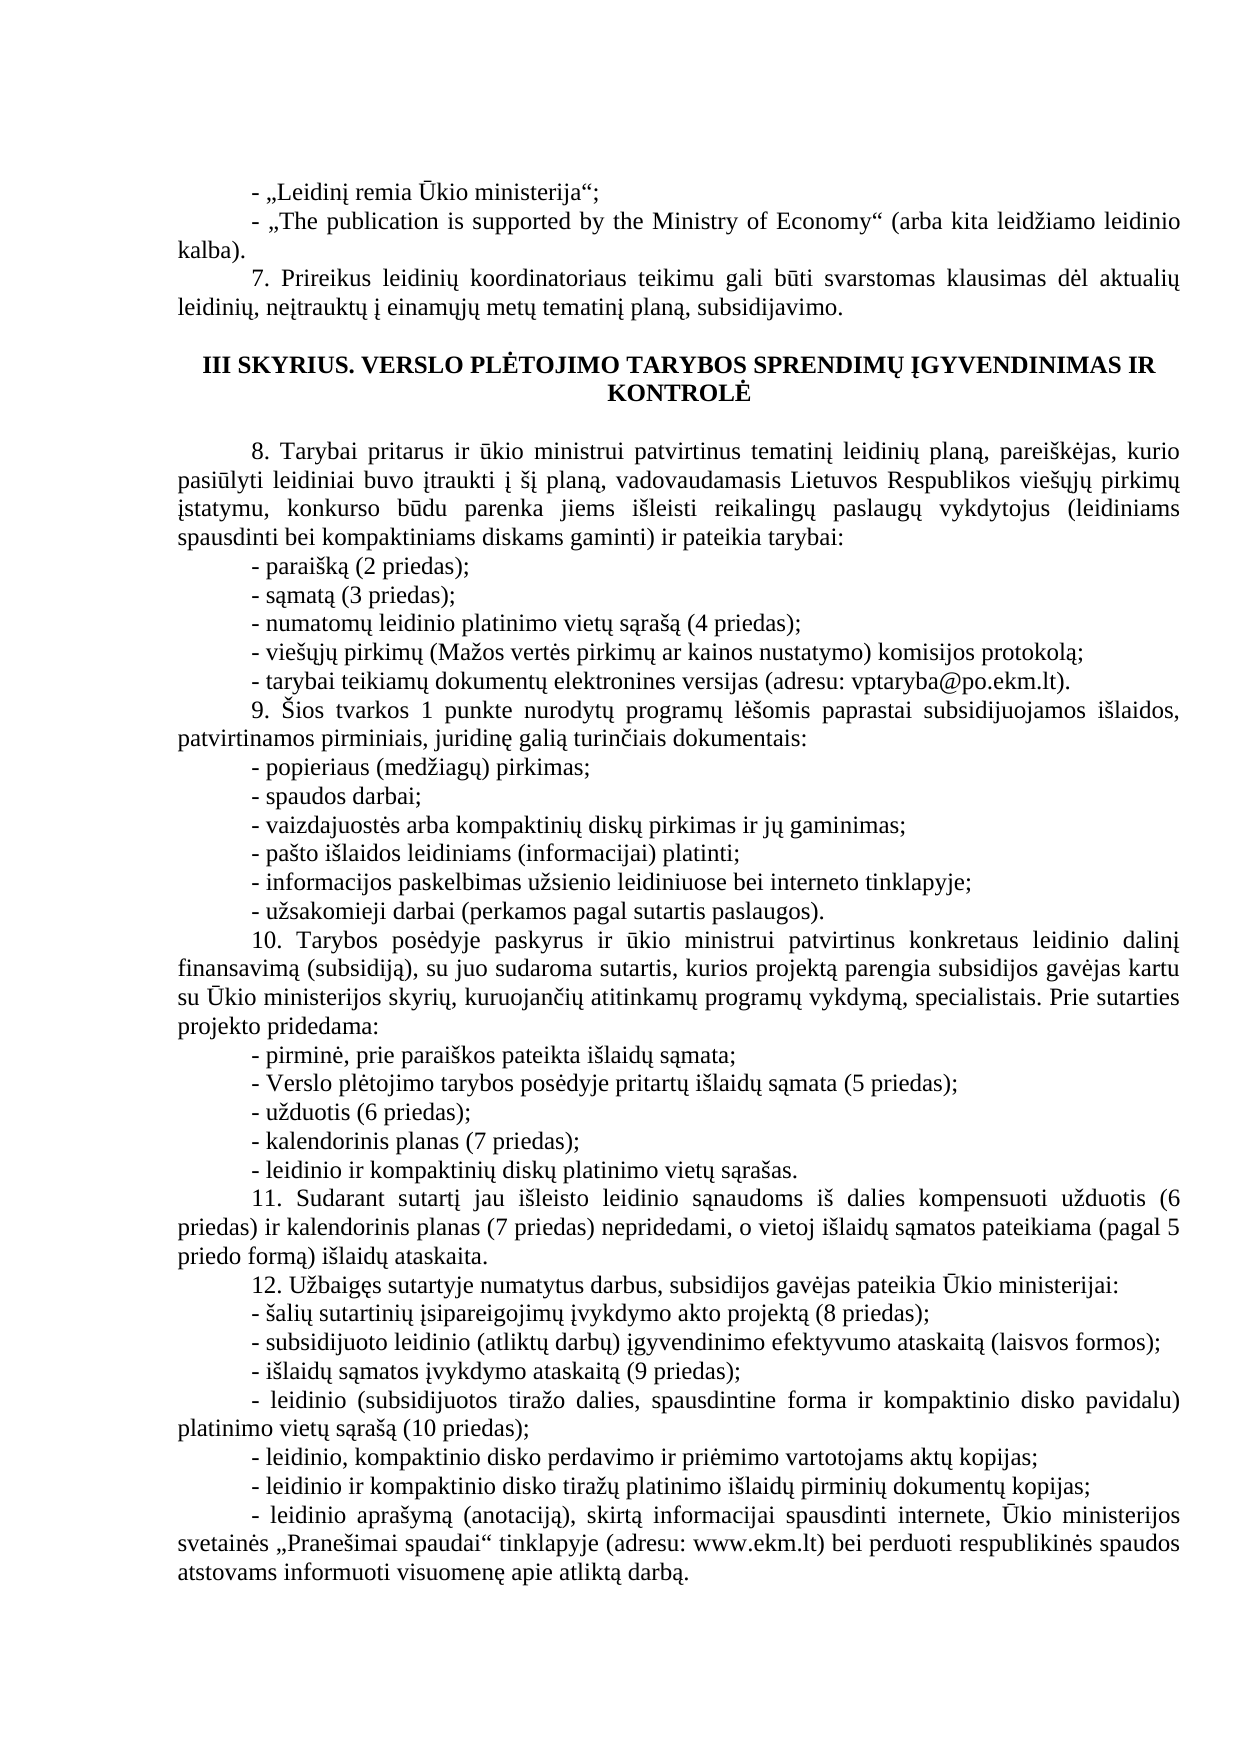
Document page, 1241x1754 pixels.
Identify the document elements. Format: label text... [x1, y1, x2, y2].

text - popieriaus (medžiagų) pirkimas; [177, 752, 1181, 781]
text - subsidijuoto leidinio (atliktų darbų) įgyvendinimo efektyvumo ataskaitą (laisvos formos); [177, 1327, 1181, 1356]
text 7. Prireikus leidinių koordinatoriaus teikimu gali būti svarstomas klausimas dėl aktualių leidinių, neįtrauktų į einamųjų metų tematinį planą, subsidijavimo. [177, 263, 1181, 321]
text - tarybai teikiamų dokumentų elektronines versijas (adresu: vptaryba@po.ekm.lt). [177, 666, 1181, 695]
text - leidinio ir kompaktinio disko tiražų platinimo išlaidų pirminių dokumentų kopijas; [177, 1471, 1181, 1500]
text - Verslo plėtojimo tarybos posėdyje pritartų išlaidų sąmata (5 priedas); [177, 1068, 1181, 1097]
text 11. Sudarant sutartį jau išleisto leidinio sąnaudoms iš dalies kompensuoti užduotis (6 priedas) ir kalendorinis planas (7 priedas) nepridedami, o vietoj išlaidų sąmatos pateikiama (pagal 5 priedo formą) išlaidų ataskaita. [177, 1183, 1181, 1270]
text - „The publication is supported by the Ministry of Economy“ (arba kita leidžiamo leidinio kalba). [177, 206, 1181, 263]
text - šalių sutartinių įsipareigojimų įvykdymo akto projektą (8 priedas); [177, 1298, 1181, 1327]
text - vaizdajuostės arba kompaktinių diskų pirkimas ir jų gaminimas; [177, 810, 1181, 838]
text - užsakomieji darbai (perkamos pagal sutartis paslaugos). [177, 896, 1181, 925]
text - viešųjų pirkimų (Mažos vertės pirkimų ar kainos nustatymo) komisijos protokolą; [177, 637, 1181, 666]
text - paraišką (2 priedas); [177, 551, 1181, 580]
text 8. Tarybai pritarus ir ūkio ministrui patvirtinus tematinį leidinių planą, pareiškėjas, kurio pasiūlyti leidiniai buvo įtraukti į šį planą, vadovaudamasis Lietuvos Respublikos viešųjų pirkimų įstatymu, konkurso būdu parenka jiems išleisti reikalingų paslaugų vykdytojus (leidiniams spausdinti bei kompaktiniams diskams gaminti) ir pateikia tarybai: [177, 436, 1181, 551]
text 12. Užbaigęs sutartyje numatytus darbus, subsidijos gavėjas pateikia Ūkio ministerijai: [177, 1270, 1181, 1298]
text - numatomų leidinio platinimo vietų sąrašą (4 priedas); [177, 608, 1181, 637]
text - leidinio aprašymą (anotaciją), skirtą informacijai spausdinti internete, Ūkio ministerijos svetainės „Pranešimai spaudai“ tinklapyje (adresu: www.ekm.lt) bei perduoti respublikinės spaudos atstovams informuoti visuomenę apie atliktą darbą. [177, 1500, 1181, 1586]
text - pirminė, prie paraiškos pateikta išlaidų sąmata; [177, 1040, 1181, 1068]
text - leidinio (subsidijuotos tiražo dalies, spausdintine forma ir kompaktinio disko pavidalu) platinimo vietų sąrašą (10 priedas); [177, 1385, 1181, 1442]
text - leidinio ir kompaktinių diskų platinimo vietų sąrašas. [177, 1155, 1181, 1183]
text - sąmatą (3 priedas); [177, 580, 1181, 608]
text - užduotis (6 priedas); [177, 1097, 1181, 1126]
text - informacijos paskelbimas užsienio leidiniuose bei interneto tinklapyje; [177, 867, 1181, 896]
text 10. Tarybos posėdyje paskyrus ir ūkio ministrui patvirtinus konkretaus leidinio dalinį finansavimą (subsidiją), su juo sudaroma sutartis, kurios projektą parengia subsidijos gavėjas kartu su Ūkio ministerijos skyrių, kuruojančių atitinkamų programų vykdymą, specialistais. Prie sutarties projekto pridedama: [177, 925, 1181, 1040]
text 9. Šios tvarkos 1 punkte nurodytų programų lėšomis paprastai subsidijuojamos išlaidos, patvirtinamos pirminiais, juridinę galią turinčiais dokumentais: [177, 695, 1181, 752]
text - kalendorinis planas (7 priedas); [177, 1126, 1181, 1155]
text - išlaidų sąmatos įvykdymo ataskaitą (9 priedas); [177, 1356, 1181, 1385]
text III SKYRIUS. VERSLO PLĖTOJIMO TARYBOS SPRENDIMŲ ĮGYVENDINIMAS IR KONTROLĖ [177, 350, 1181, 407]
text - leidinio, kompaktinio disko perdavimo ir priėmimo vartotojams aktų kopijas; [177, 1442, 1181, 1471]
text - spaudos darbai; [177, 781, 1181, 810]
text - pašto išlaidos leidiniams (informacijai) platinti; [177, 838, 1181, 867]
text - „Leidinį remia Ūkio ministerija“; [177, 177, 1181, 206]
